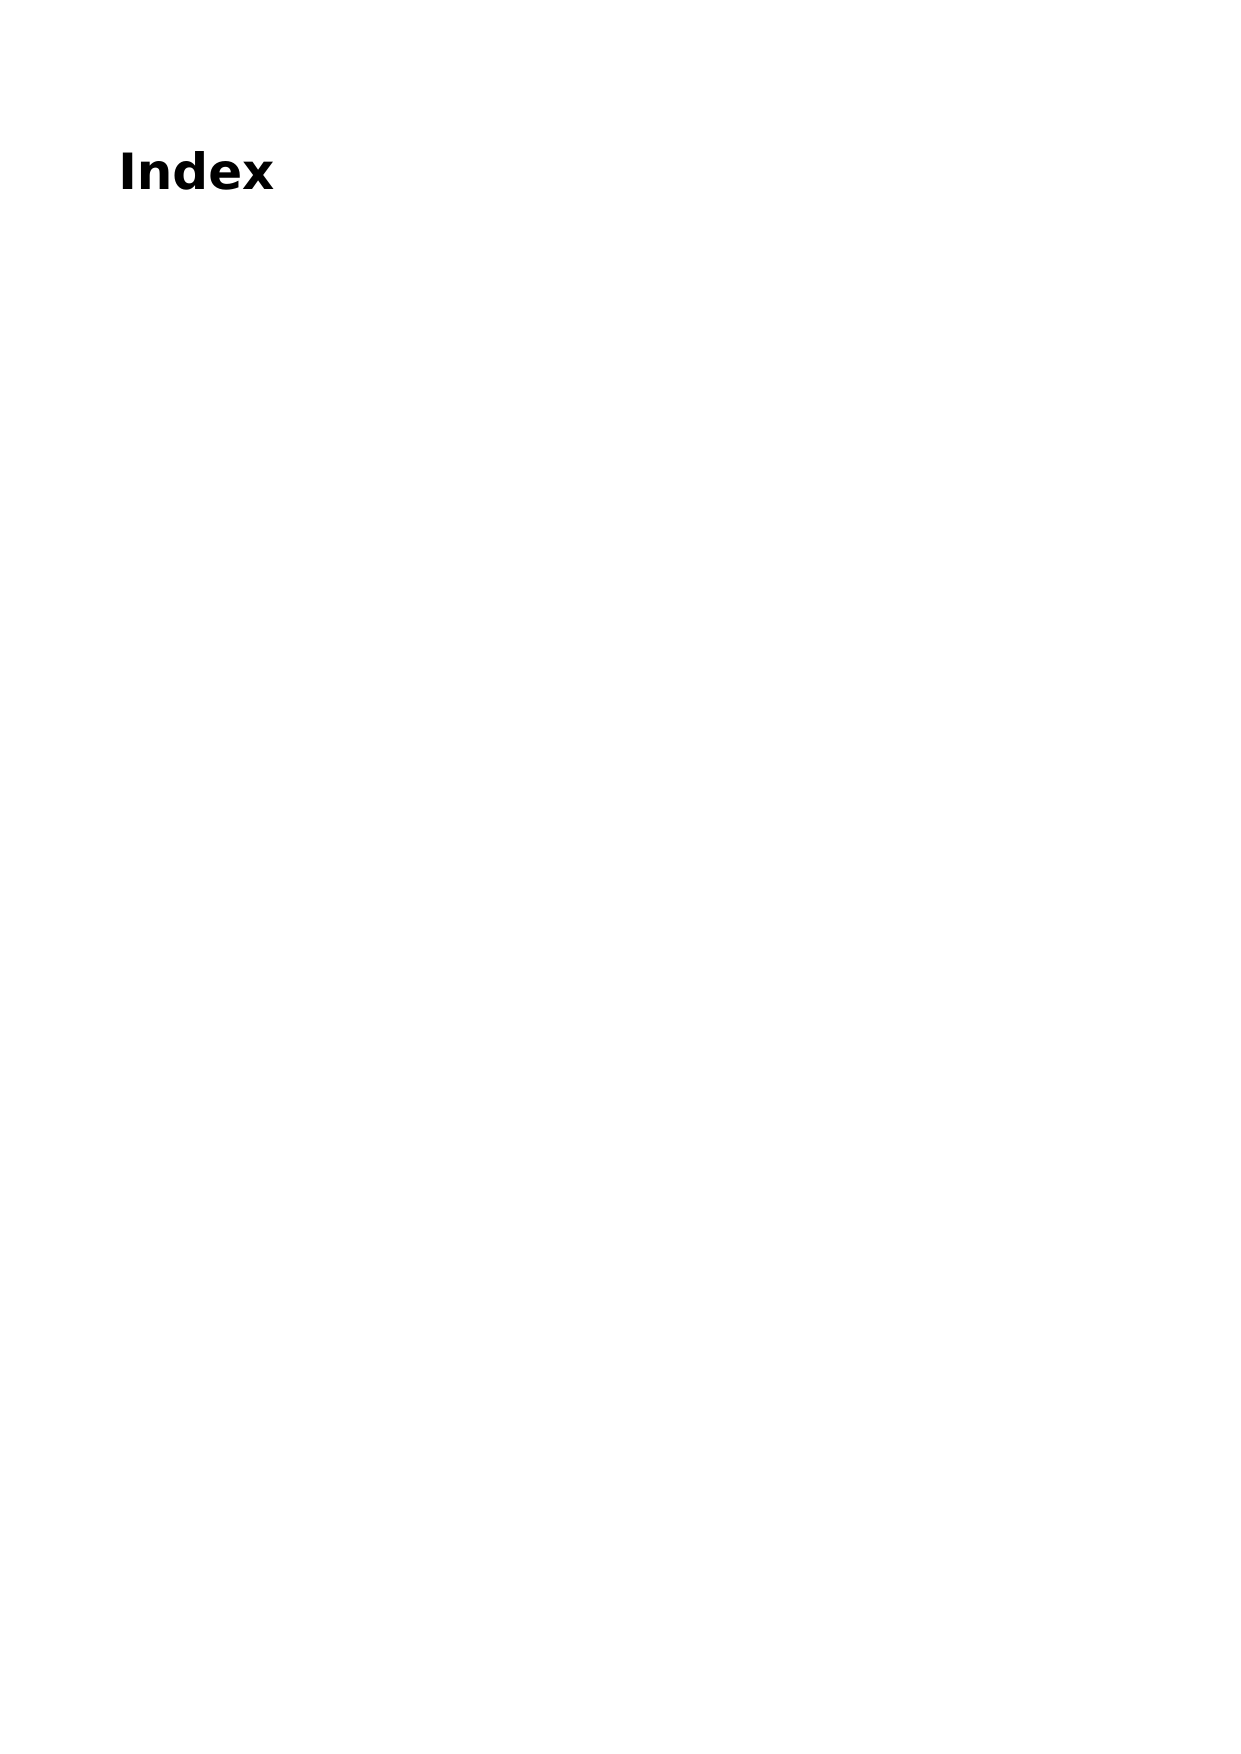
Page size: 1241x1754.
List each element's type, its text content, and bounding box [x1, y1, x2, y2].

subtitle Index [118, 143, 1122, 201]
